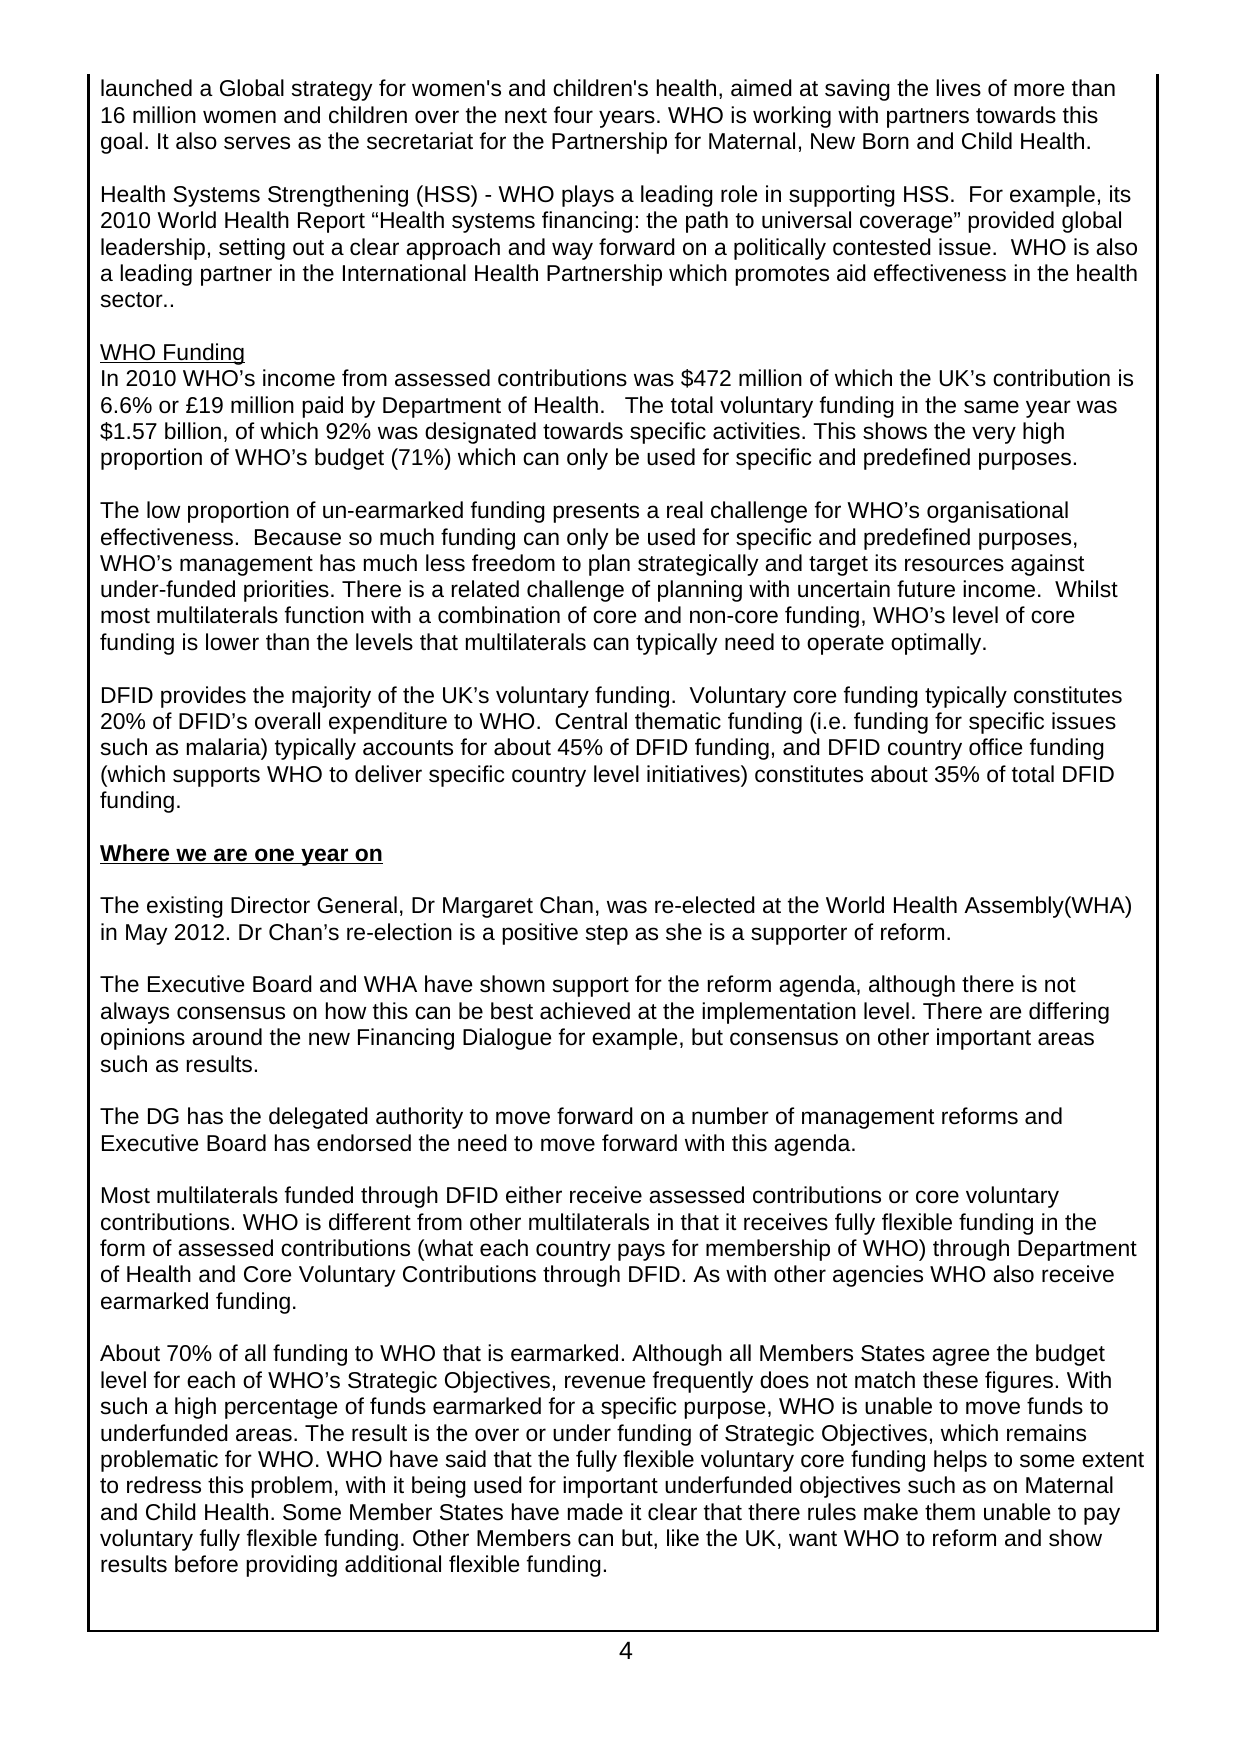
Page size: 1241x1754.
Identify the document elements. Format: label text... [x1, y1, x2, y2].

table_cell [90, 1604, 1156, 1630]
table_cell launched a Global strategy for women's and children's health, aimed at saving the lives of more than 16 million women and children over the next four years. WHO is working with partners towards this goal. It also serves as the secretariat for the Partnership for Maternal, New Born and Child Health. Health Systems Strengthening (HSS) - WHO plays a leading role in supporting HSS. For example, its 2010 World Health Report “Health systems financing: the path to universal coverage” provided global leadership, setting out a clear approach and way forward on a politically contested issue. WHO is also a leading partner in the International Health Partnership which promotes aid effectiveness in the health sector.. WHO Funding In 2010 WHO’s income from assessed contributions was $472 million of which the UK’s contribution is 6.6% or £19 million paid by Department of Health. The total voluntary funding in the same year was $1.57 billion, of which 92% was designated towards specific activities. This shows the very high proportion of WHO’s budget (71%) which can only be used for specific and predefined purposes. The low proportion of un-earmarked funding presents a real challenge for WHO’s organisational effectiveness. Because so much funding can only be used for specific and predefined purposes, WHO’s management has much less freedom to plan strategically and target its resources against under-funded priorities. There is a related challenge of planning with uncertain future income. Whilst most multilaterals function with a combination of core and non-core funding, WHO’s level of core funding is lower than the levels that multilaterals can typically need to operate optimally. DFID provides the majority of the UK’s voluntary funding. Voluntary core funding typically constitutes 20% of DFID’s overall expenditure to WHO. Central thematic funding (i.e. funding for specific issues such as malaria) typically accounts for about 45% of DFID funding, and DFID country office funding (which supports WHO to deliver specific country level initiatives) constitutes about 35% of total DFID funding. Where we are one year on The existing Director General, Dr Margaret Chan, was re-elected at the World Health Assembly(WHA) in May 2012. Dr Chan’s re-election is a positive step as she is a supporter of reform. The Executive Board and WHA have shown support for the reform agenda, although there is not always consensus on how this can be best achieved at the implementation level. There are differing opinions around the new Financing Dialogue for example, but consensus on other important areas such as results. The DG has the delegated authority to move forward on a number of management reforms and Executive Board has endorsed the need to move forward with this agenda. Most multilaterals funded through DFID either receive assessed contributions or core voluntary contributions. WHO is different from other multilaterals in that it receives fully flexible funding in the form of assessed contributions (what each country pays for membership of WHO) through Department of Health and Core Voluntary Contributions through DFID. As with other agencies WHO also receive earmarked funding. About 70% of all funding to WHO that is earmarked. Although all Members States agree the budget level for each of WHO’s Strategic Objectives, revenue frequently does not match these figures. With such a high percentage of funds earmarked for a specific purpose, WHO is unable to move funds to underfunded areas. The result is the over or under funding of Strategic Objectives, which remains problematic for WHO. WHO have said that the fully flexible voluntary core funding helps to some extent to redress this problem, with it being used for important underfunded objectives such as on Maternal and Child Health. Some Member States have made it clear that there rules make them unable to pay voluntary fully flexible funding. Other Members can but, like the UK, want WHO to reform and show results before providing additional flexible funding. [90, 74, 1156, 1604]
